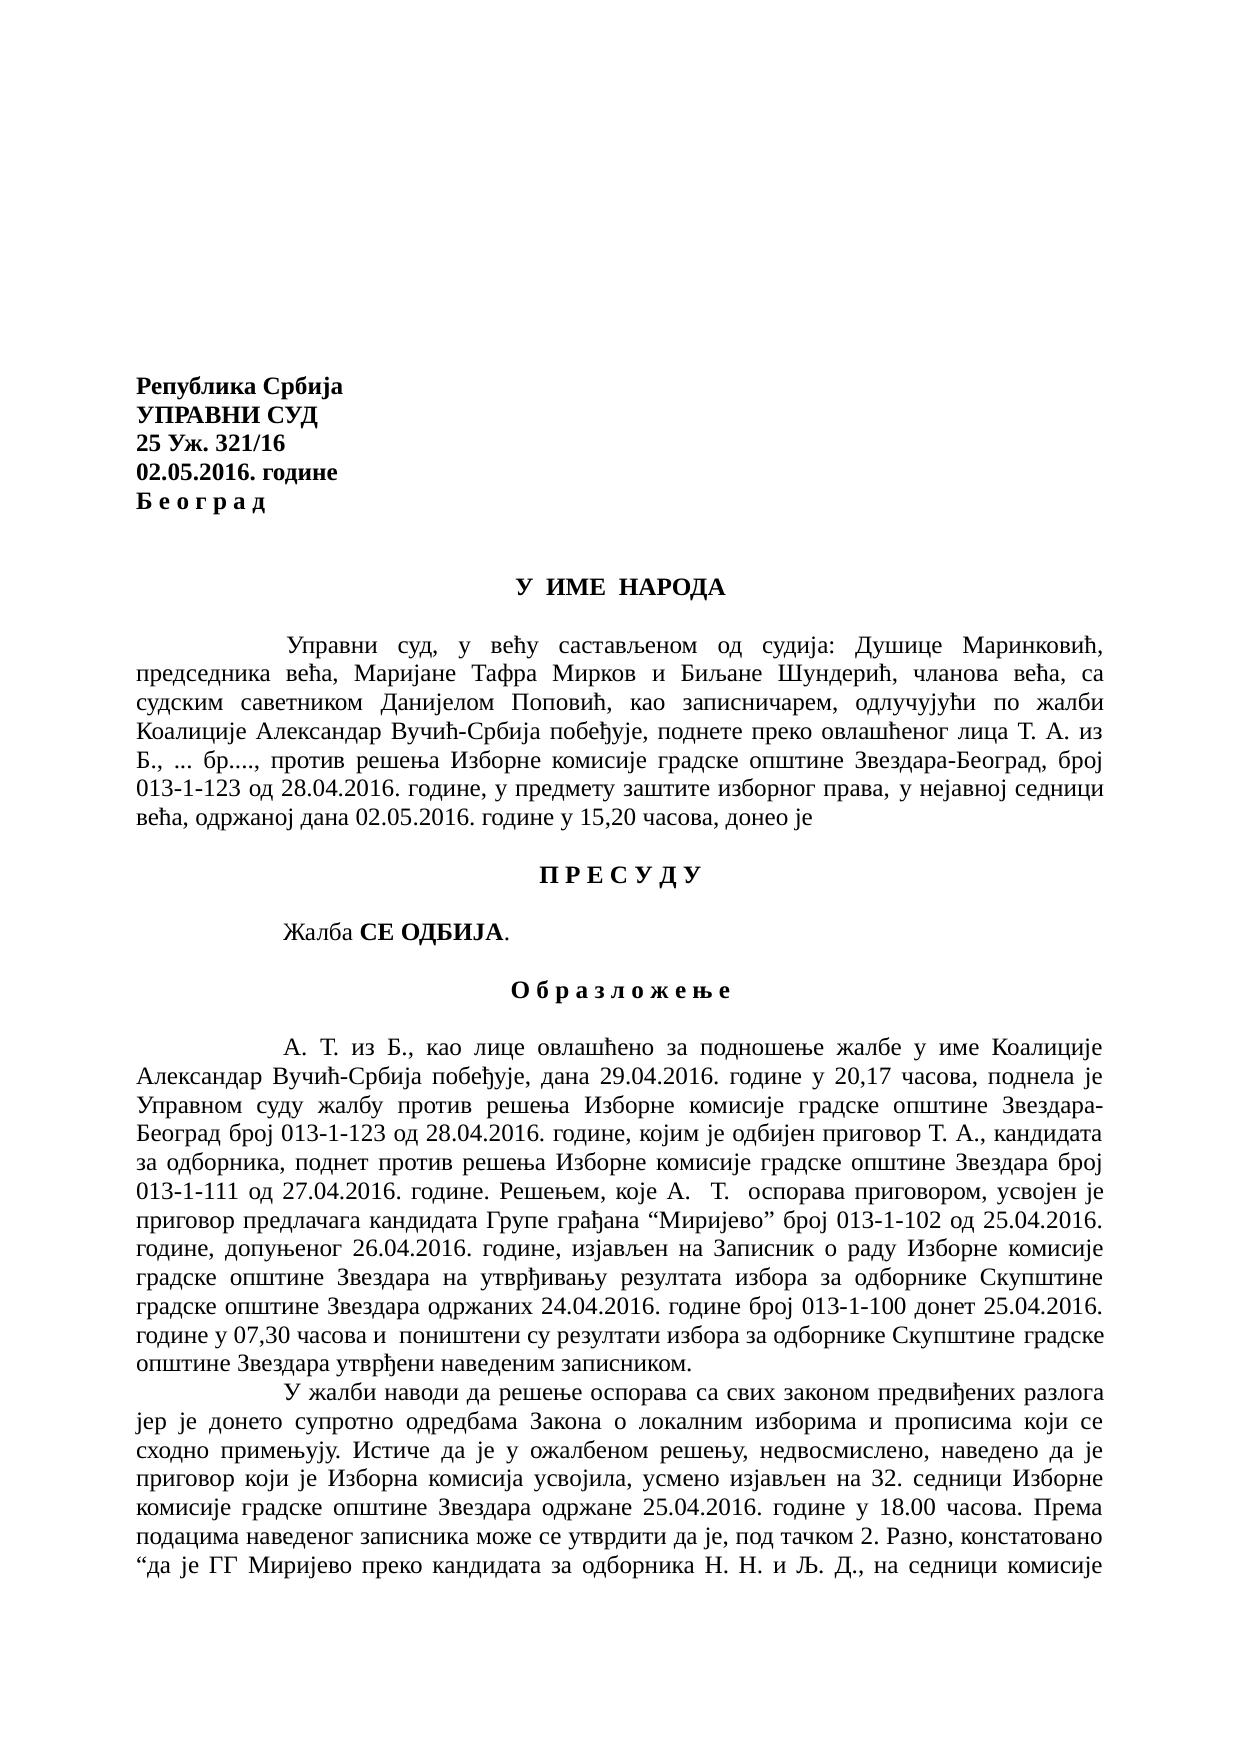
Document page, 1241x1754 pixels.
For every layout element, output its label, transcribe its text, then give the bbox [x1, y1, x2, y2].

text Република Србија [136, 159, 1104, 400]
text У ИМЕ НАРОДА [136, 572, 1104, 601]
text О б р а з л о ж е њ е [136, 975, 1104, 1003]
text 02.05.2016. године [136, 457, 1104, 486]
text А. Т. из Б., као лице овлашћено за подношење жалбе у име Коалиције Александар Вучић-Србија побеђује, дана 29.04.2016. године у 20,17 часова, поднела је Управном суду жалбу против решења Изборне комисије градске општине Звездара-Београд број 013-1-123 од 28.04.2016. године, којим је одбијен приговор Т. А., кандидата за одборника, поднет против решења Изборне комисије градске општине Звездара број 013-1-111 од 27.04.2016. године. Решењем, које А. Т. оспорава приговором, усвојен је приговор предлачага кандидата Групе грађана “Миријево” број 013-1-102 од 25.04.2016. године, допуњеног 26.04.2016. године, изјављен на Записник о раду Изборне комисије градске општине Звездара на утврђивању резултата избора за одборнике Скупштине градске општине Звездара одржаних 24.04.2016. године број 013-1-100 донет 25.04.2016. године у 07,30 часова и поништени су резултати избора за одборнике Скупштине градске општине Звездара утврђени наведеним записником. [136, 1032, 1104, 1377]
text УПРАВНИ СУД [136, 400, 1104, 428]
text У жалби наводи да решење оспорава са свих законом предвиђених разлога јер је донето супротно одредбама Закона о локалним изборима и прописима који се сходно примењују. Истиче да је у ожалбеном решењу, недвосмислено, наведено да је приговор који је Изборна комисија усвојила, усмено изјављен на 32. седници Изборне комисије градске општине Звездара одржане 25.04.2016. године у 18.00 часова. Према подацима наведеног записника може се утврдити да је, под тачком 2. Разно, констатовано “да је ГГ Миријево преко кандидата за одборника Н. Н. и Љ. Д., на седници комисије [136, 1377, 1104, 1578]
text П Р Е С У Д У [136, 860, 1104, 888]
text 25 Уж. 321/16 [136, 428, 1104, 457]
text Управни суд, у већу састављеном од судија: Душице Маринковић, председника већа, Маријане Тафра Мирков и Биљане Шундерић, чланова већа, са судским саветником Данијелом Поповић, као записничарем, одлучујући по жалби Коалиције Александар Вучић-Србија побеђује, поднете преко овлашћеног лица Т. А. из Б., ... бр...., против решења Изборне комисије градске општине Звездара-Београд, број 013-1-123 од 28.04.2016. године, у предмету заштите изборног права, у нејавној седници већа, одржаној дана 02.05.2016. године у 15,20 часова, донео је [136, 630, 1104, 831]
text Жалба СЕ ОДБИЈА. [136, 917, 1104, 946]
text Б е о г р а д [136, 486, 1104, 515]
